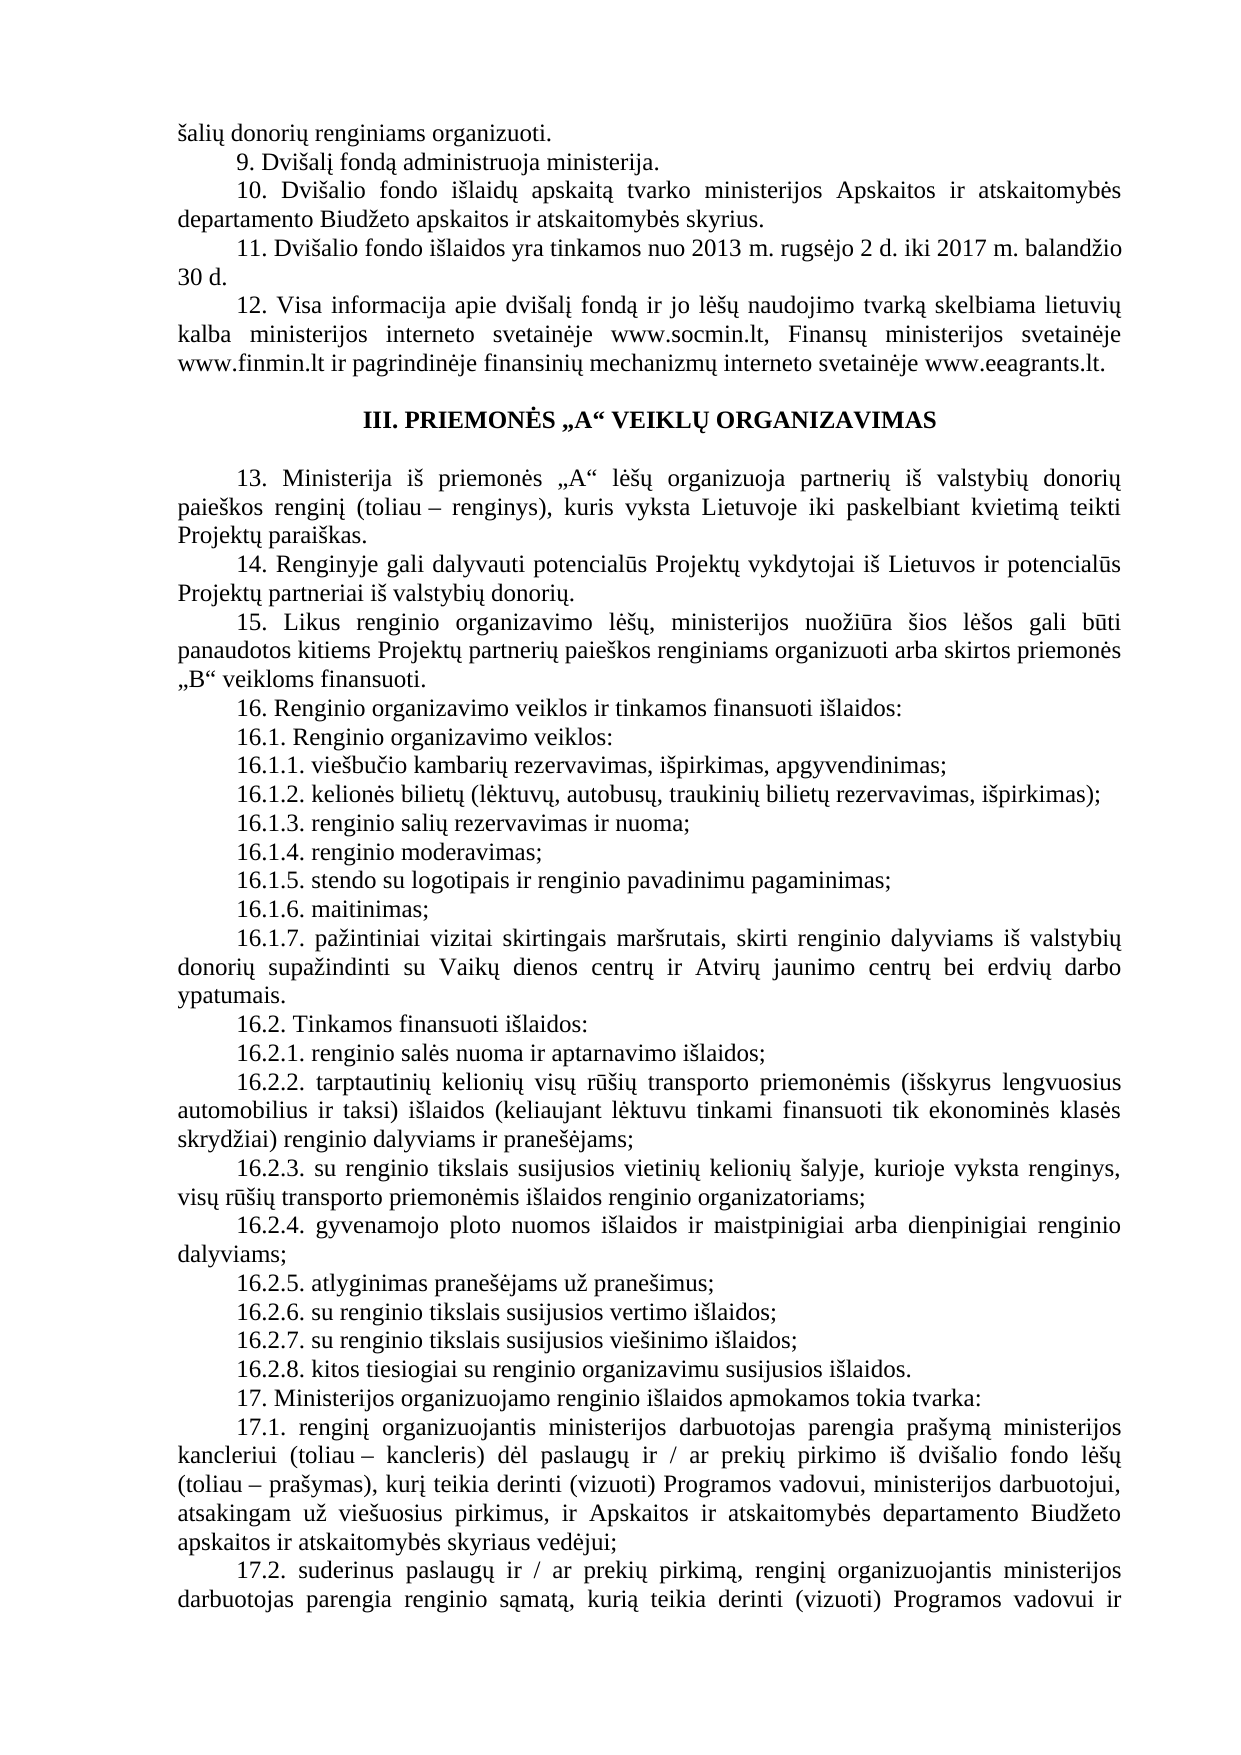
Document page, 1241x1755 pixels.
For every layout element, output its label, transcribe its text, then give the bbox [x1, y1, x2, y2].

text 16.2.6. su renginio tikslais susijusios vertimo išlaidos; [177, 1297, 1122, 1326]
text 16.2. Tinkamos finansuoti išlaidos: [177, 1009, 1122, 1038]
text 13. Ministerija iš priemonės „A“ lėšų organizuoja partnerių iš valstybių donorių paieškos renginį (toliau – renginys), kuris vyksta Lietuvoje iki paskelbiant kvietimą teikti Projektų paraiškas. [177, 463, 1122, 549]
text 12. Visa informacija apie dvišalį fondą ir jo lėšų naudojimo tvarką skelbiama lietuvių kalba ministerijos interneto svetainėje www.socmin.lt, Finansų ministerijos svetainėje www.finmin.lt ir pagrindinėje finansinių mechanizmų interneto svetainėje www.eeagrants.lt. [177, 291, 1122, 377]
text 16.2.1. renginio salės nuoma ir aptarnavimo išlaidos; [177, 1038, 1122, 1067]
text 17. Ministerijos organizuojamo renginio išlaidos apmokamos tokia tvarka: [177, 1383, 1122, 1412]
text 16.1.4. renginio moderavimas; [177, 837, 1122, 866]
text 16.2.3. su renginio tikslais susijusios vietinių kelionių šalyje, kurioje vyksta renginys, visų rūšių transporto priemonėmis išlaidos renginio organizatoriams; [177, 1153, 1122, 1211]
text 16. Renginio organizavimo veiklos ir tinkamos finansuoti išlaidos: [177, 693, 1122, 722]
text 15. Likus renginio organizavimo lėšų, ministerijos nuožiūra šios lėšos gali būti panaudotos kitiems Projektų partnerių paieškos renginiams organizuoti arba skirtos priemonės „B“ veikloms finansuoti. [177, 607, 1122, 693]
text 11. Dvišalio fondo išlaidos yra tinkamos nuo 2013 m. rugsėjo 2 d. iki 2017 m. balandžio 30 d. [177, 233, 1122, 291]
text 16.2.5. atlyginimas pranešėjams už pranešimus; [177, 1268, 1122, 1297]
text šalių donorių renginiams organizuoti. [177, 118, 1122, 147]
text 10. Dvišalio fondo išlaidų apskaitą tvarko ministerijos Apskaitos ir atskaitomybės departamento Biudžeto apskaitos ir atskaitomybės skyrius. [177, 176, 1122, 233]
text 16.1.6. maitinimas; [177, 894, 1122, 923]
text 9. Dvišalį fondą administruoja ministerija. [177, 147, 1122, 176]
text 16.2.4. gyvenamojo ploto nuomos išlaidos ir maistpinigiai arba dienpinigiai renginio dalyviams; [177, 1211, 1122, 1268]
text 16.1.7. pažintiniai vizitai skirtingais maršrutais, skirti renginio dalyviams iš valstybių donorių supažindinti su Vaikų dienos centrų ir Atvirų jaunimo centrų bei erdvių darbo ypatumais. [177, 923, 1122, 1009]
text 16.2.8. kitos tiesiogiai su renginio organizavimu susijusios išlaidos. [177, 1354, 1122, 1383]
text 16.1.1. viešbučio kambarių rezervavimas, išpirkimas, apgyvendinimas; [177, 751, 1122, 779]
text 16.2.7. su renginio tikslais susijusios viešinimo išlaidos; [177, 1326, 1122, 1354]
text 16.1.5. stendo su logotipais ir renginio pavadinimu pagaminimas; [177, 866, 1122, 894]
text 17.1. renginį organizuojantis ministerijos darbuotojas parengia prašymą ministerijos kancleriui (toliau – kancleris) dėl paslaugų ir / ar prekių pirkimo iš dvišalio fondo lėšų (toliau – prašymas), kurį teikia derinti (vizuoti) Programos vadovui, ministerijos darbuotojui, atsakingam už viešuosius pirkimus, ir Apskaitos ir atskaitomybės departamento Biudžeto apskaitos ir atskaitomybės skyriaus vedėjui; [177, 1412, 1122, 1556]
text 16.2.2. tarptautinių kelionių visų rūšių transporto priemonėmis (išskyrus lengvuosius automobilius ir taksi) išlaidos (keliaujant lėktuvu tinkami finansuoti tik ekonominės klasės skrydžiai) renginio dalyviams ir pranešėjams; [177, 1067, 1122, 1153]
text 17.2. suderinus paslaugų ir / ar prekių pirkimą, renginį organizuojantis ministerijos darbuotojas parengia renginio sąmatą, kurią teikia derinti (vizuoti) Programos vadovui ir [177, 1556, 1122, 1613]
text III. PRIEMONĖS „A“ VEIKLŲ ORGANIZAVIMAS [177, 406, 1122, 434]
text 16.1. Renginio organizavimo veiklos: [177, 722, 1122, 751]
text 16.1.3. renginio salių rezervavimas ir nuoma; [177, 808, 1122, 837]
text 16.1.2. kelionės bilietų (lėktuvų, autobusų, traukinių bilietų rezervavimas, išpirkimas); [177, 779, 1122, 808]
text 14. Renginyje gali dalyvauti potencialūs Projektų vykdytojai iš Lietuvos ir potencialūs Projektų partneriai iš valstybių donorių. [177, 549, 1122, 607]
